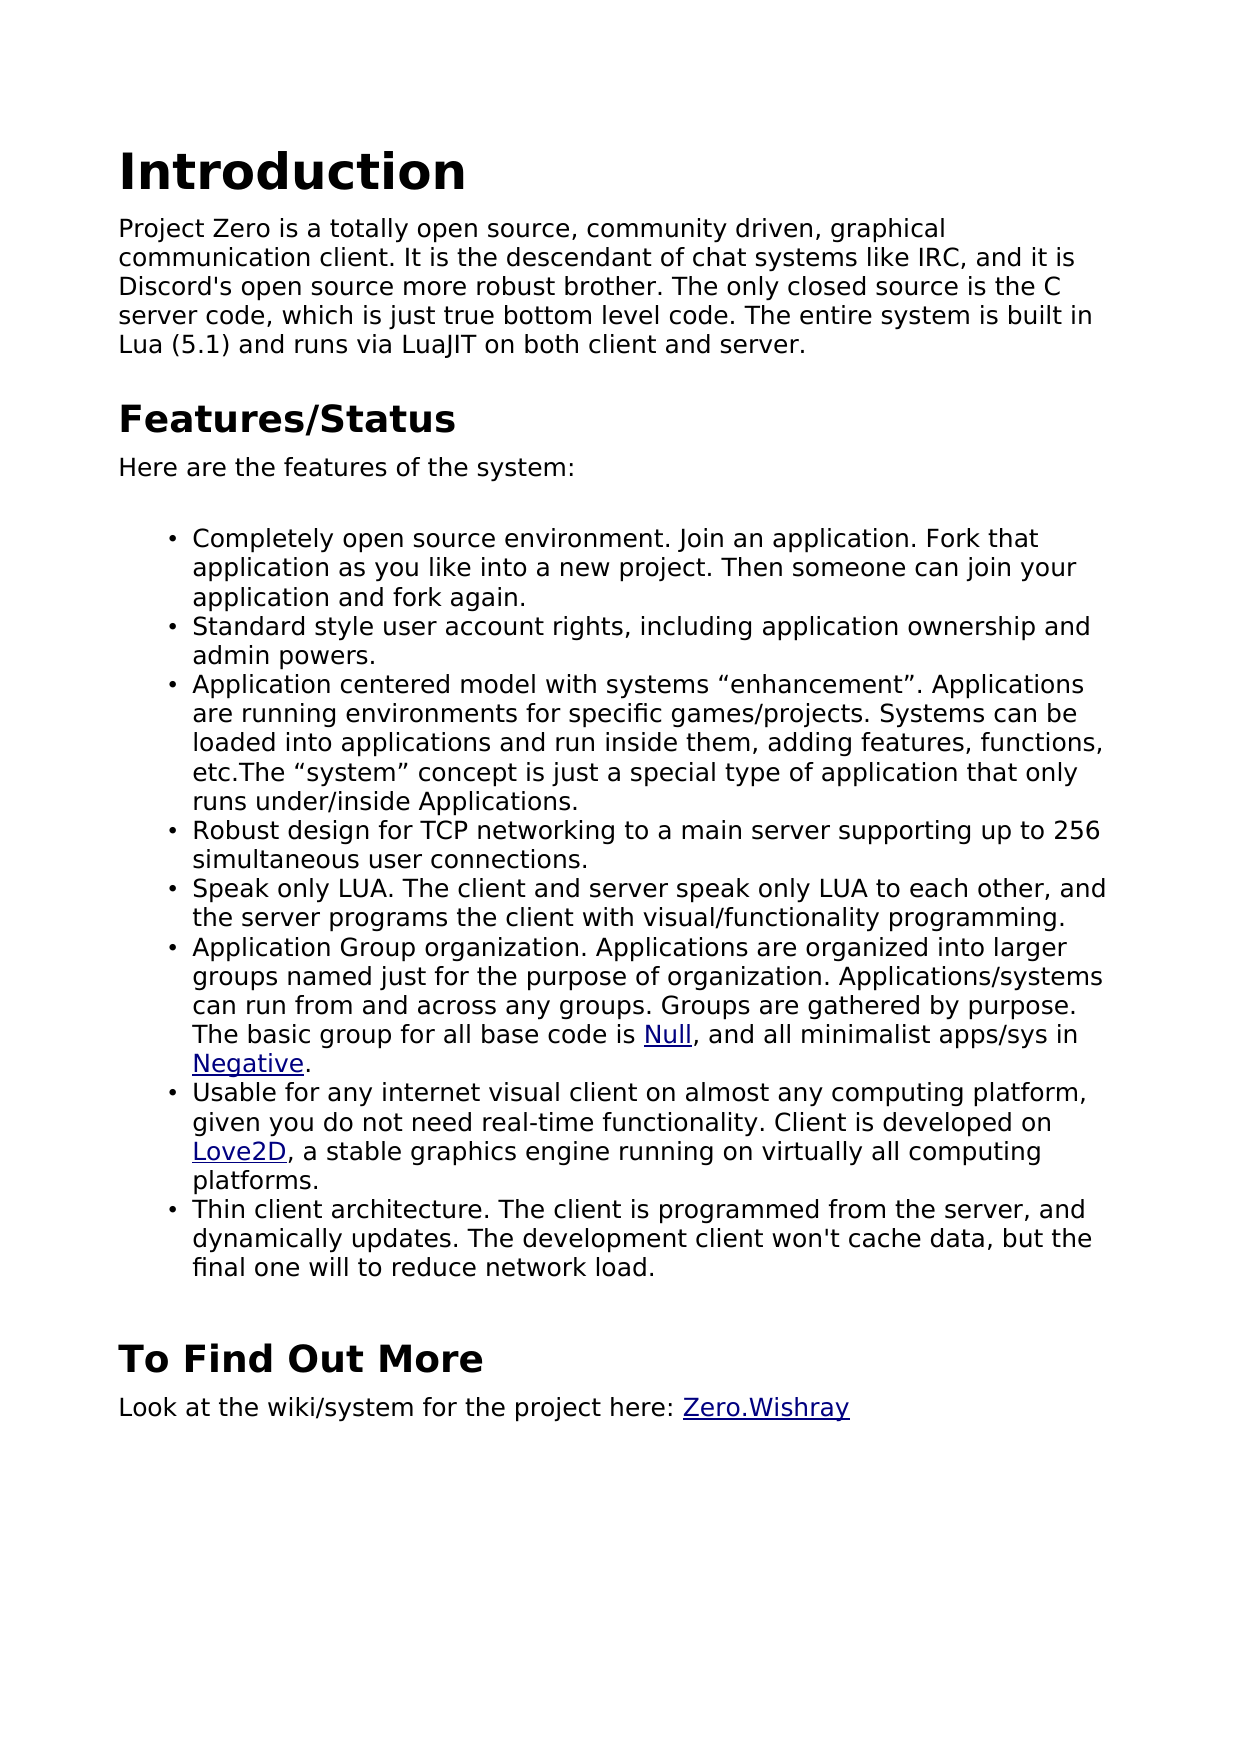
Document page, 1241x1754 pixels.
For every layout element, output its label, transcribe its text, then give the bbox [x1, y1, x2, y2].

list Speak only LUA. The client and server speak only LUA to each other, and the server programs the client with visual/functionality programming. [177, 874, 1122, 933]
text Here are the features of the system: [118, 453, 1122, 482]
text Project Zero is a totally open source, community driven, graphical communication client. It is the descendant of chat systems like IRC, and it is Discord's open source more robust brother. The only closed source is the C server code, which is just true bottom level code. The entire system is built in Lua (5.1) and runs via LuaJIT on both client and server. [118, 214, 1122, 360]
list Usable for any internet visual client on almost any computing platform, given you do not need real-time functionality. Client is developed on Love2D, a stable graphics engine running on virtually all computing platforms. [177, 1079, 1122, 1195]
list Completely open source environment. Join an application. Fork that application as you like into a new project. Then someone can join your application and fork again. [177, 524, 1122, 612]
subtitle Features/Status [118, 397, 1122, 441]
list Standard style user account rights, including application ownership and admin powers. [177, 612, 1122, 670]
list Application Group organization. Applications are organized into larger groups named just for the purpose of organization. Applications/systems can run from and across any groups. Groups are gathered by purpose. The basic group for all base code is Null, and all minimalist apps/sys in Negative. [177, 933, 1122, 1079]
list Robust design for TCP networking to a main server supporting up to 256 simultaneous user connections. [177, 816, 1122, 874]
subtitle Introduction [118, 143, 1122, 201]
subtitle To Find Out More [118, 1337, 1122, 1381]
list Application centered model with systems “enhancement”. Applications are running environments for specific games/projects. Systems can be loaded into applications and run inside them, adding features, functions, etc.The “system” concept is just a special type of application that only runs under/inside Applications. [177, 670, 1122, 816]
list Thin client architecture. The client is programmed from the server, and dynamically updates. The development client won't cache data, but the final one will to reduce network load. [177, 1195, 1122, 1283]
text Look at the wiki/system for the project here: Zero.Wishray [118, 1393, 1122, 1423]
